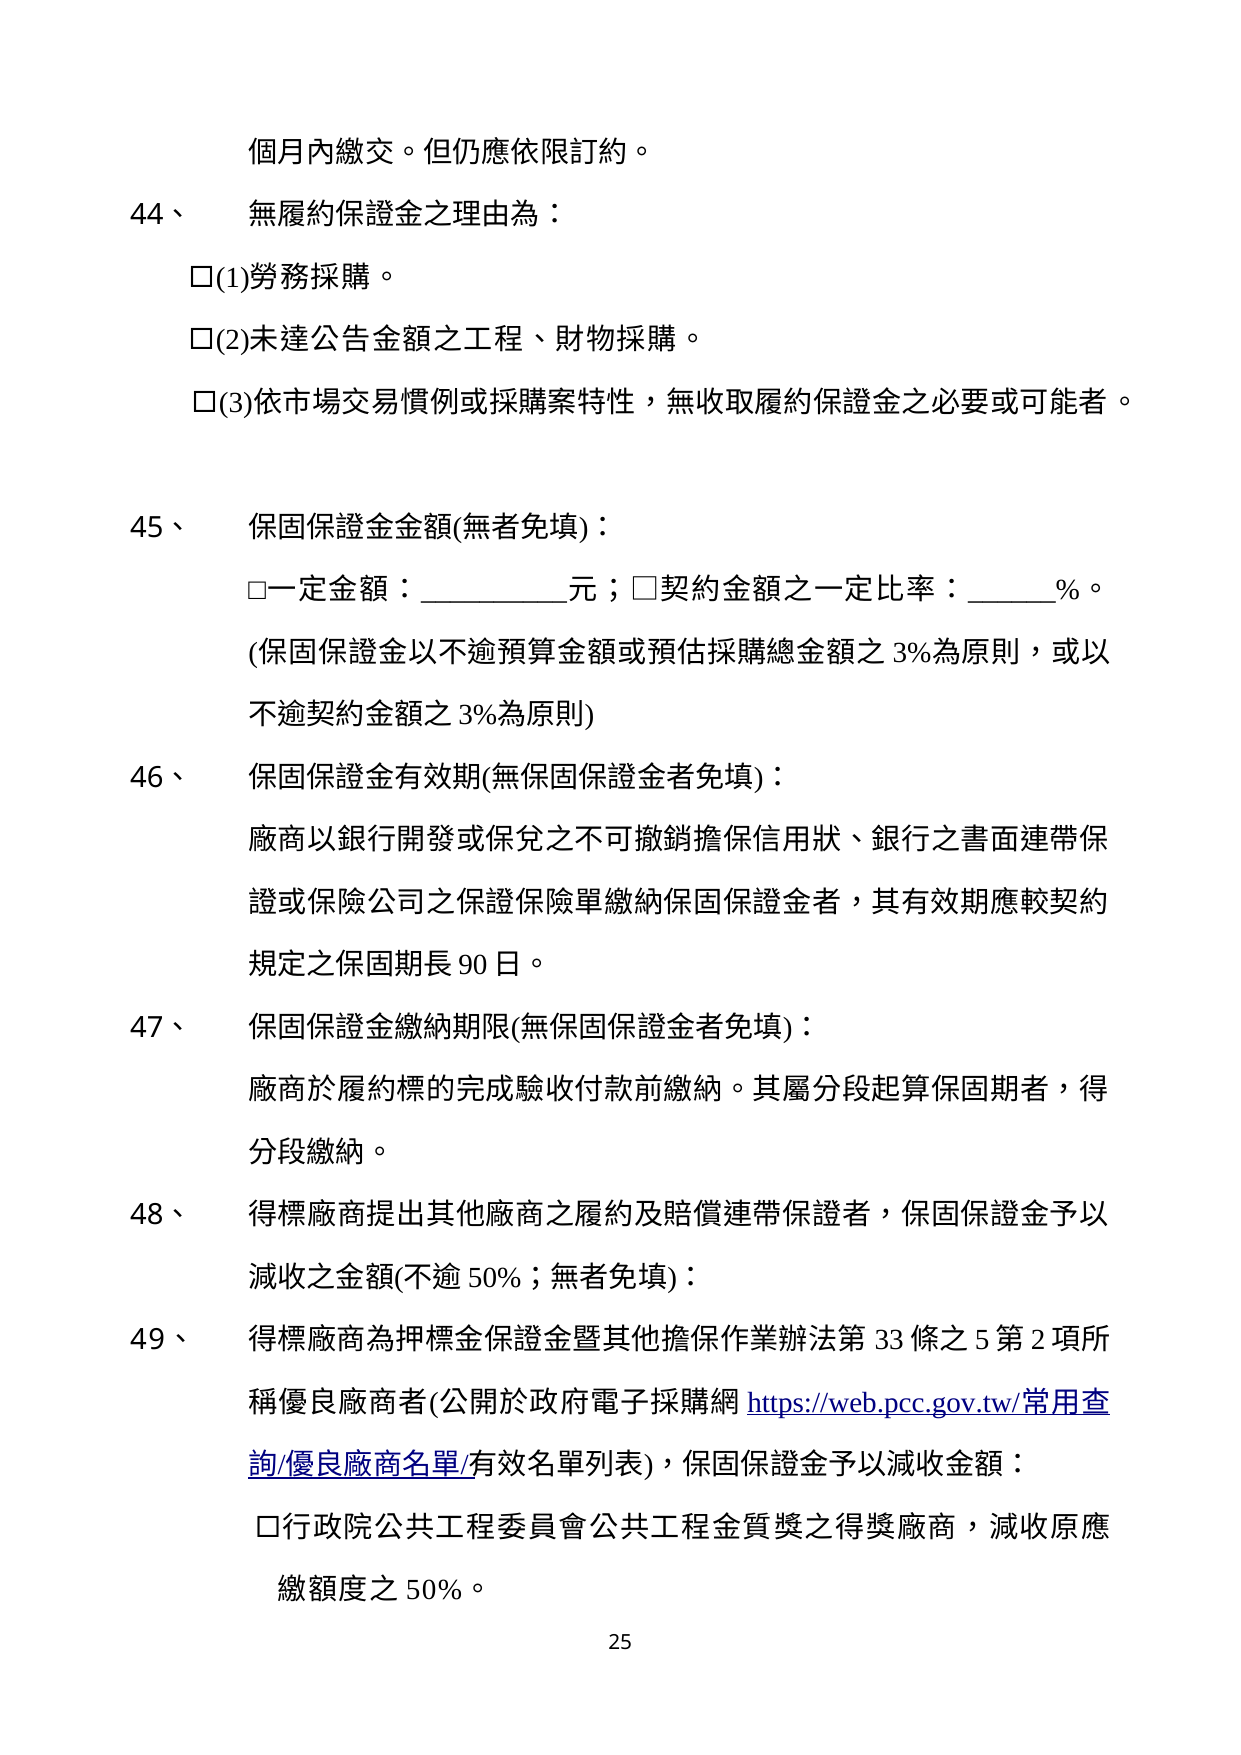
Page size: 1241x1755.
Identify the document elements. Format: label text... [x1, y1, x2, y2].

list 無履約保證金之理由為： [130, 170, 1110, 233]
text (1)勞務採購。 [130, 233, 1110, 295]
list 保固保證金繳納期限(無保固保證金者免填)： [130, 983, 1110, 1045]
text 廠商於履約標的完成驗收付款前繳納。其屬分段起算保固期者，得分段繳納。 [248, 1045, 1110, 1170]
list 得標廠商提出其他廠商之履約及賠償連帶保證者，保固保證金予以減收之金額(不逾50%；無者免填)： [130, 1170, 1110, 1295]
text 行政院公共工程委員會公共工程金質獎之得獎廠商，減收原應繳額度之50%。 [255, 1483, 1110, 1608]
list 保固保證金金額(無者免填)： [130, 483, 1110, 545]
list 保固保證金有效期(無保固保證金者免填)： [130, 733, 1110, 795]
text □一定金額：__________元；□契約金額之一定比率：______%。(保固保證金以不逾預算金額或預估採購總金額之3%為原則，或以不逾契約金額之3%為原則) [248, 545, 1110, 733]
list 得標廠商為押標金保證金暨其他擔保作業辦法第33條之5第2項所稱優良廠商者(公開於政府電子採購網https://web.pcc.gov.tw/常用查詢/優良廠商名單/有效名單列表)，保固保證金予以減收金額： [130, 1295, 1110, 1483]
text (2)未達公告金額之工程、財物採購。 [130, 295, 1110, 358]
text 廠商以銀行開發或保兌之不可撤銷擔保信用狀、銀行之書面連帶保證或保險公司之保證保險單繳納保固保證金者，其有效期應較契約規定之保固期長90日。 [248, 795, 1110, 983]
text (3)依市場交易慣例或採購案特性，無收取履約保證金之必要或可能者。 [130, 358, 1110, 483]
text 個月內繳交。但仍應依限訂約。 [248, 108, 1110, 170]
